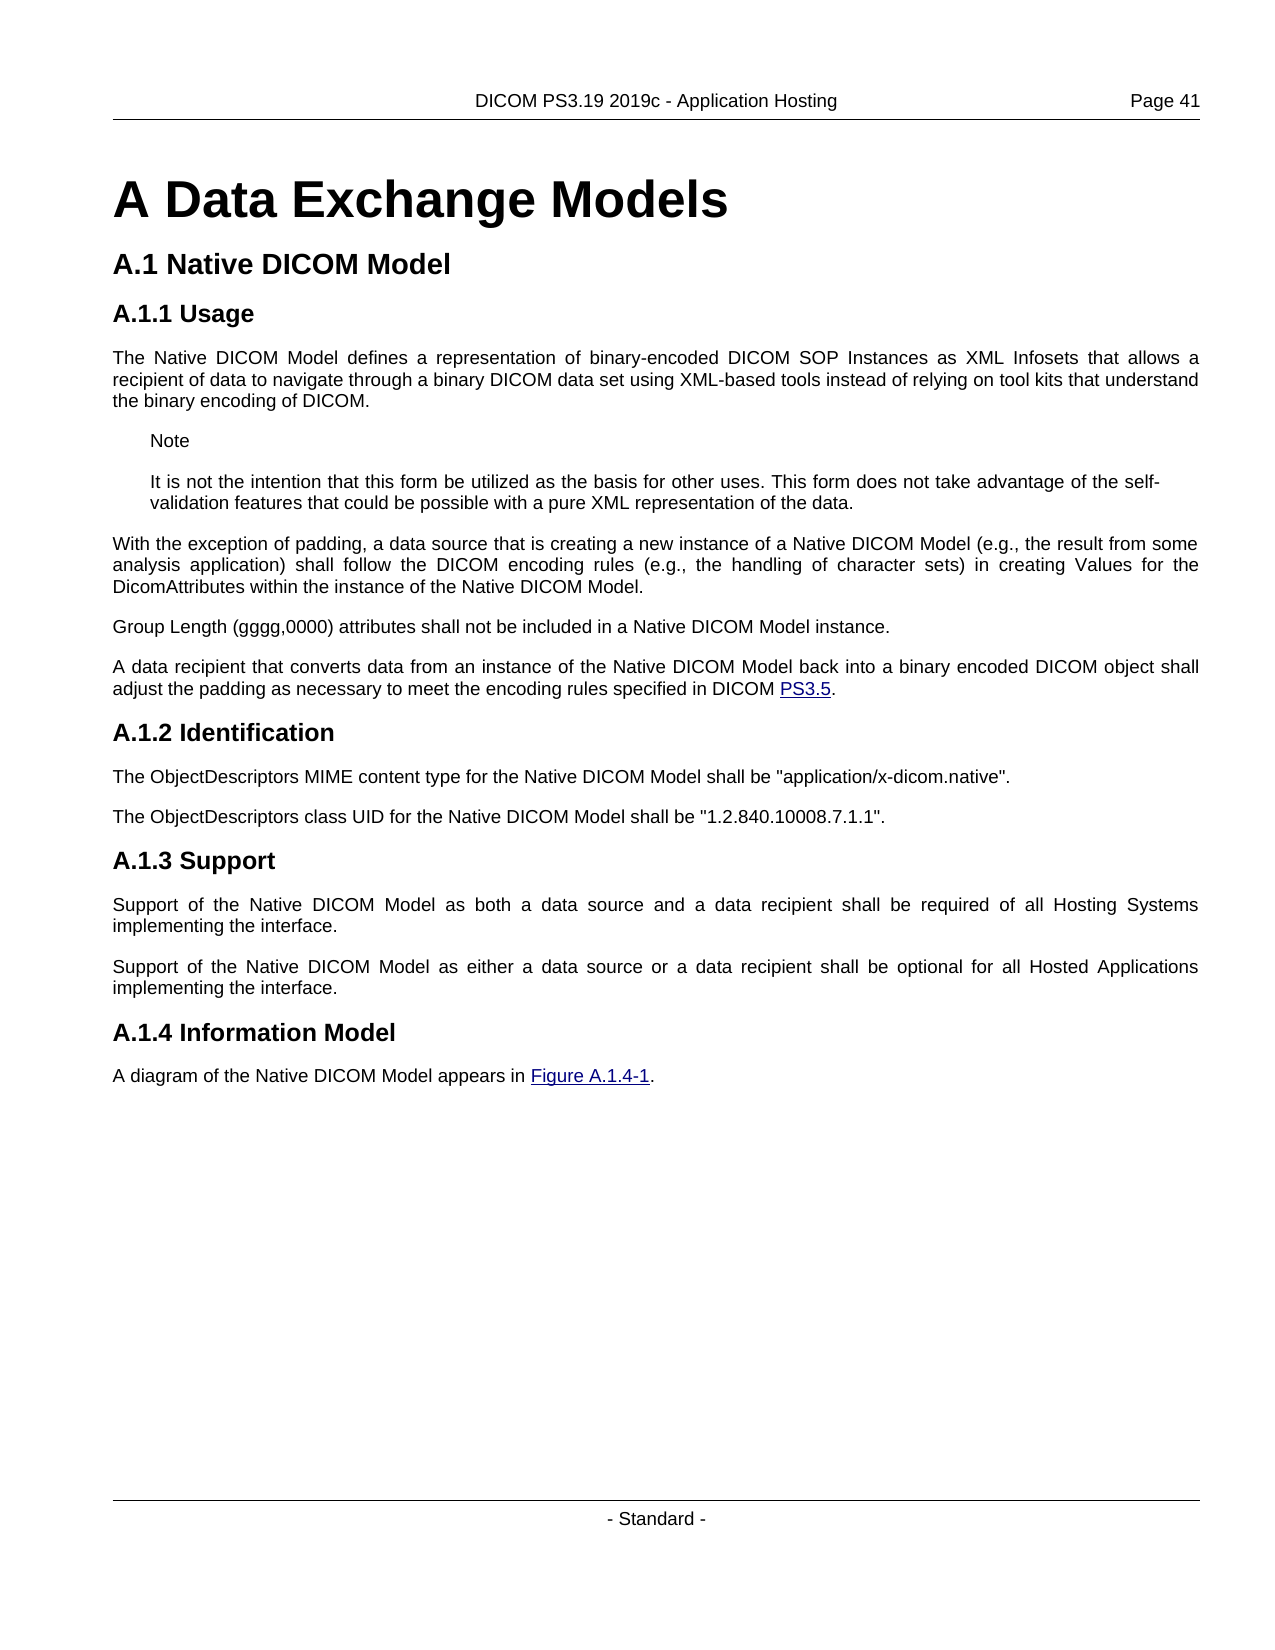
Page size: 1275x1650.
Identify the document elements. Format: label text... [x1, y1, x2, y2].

text A diagram of the Native DICOM Model appears in Figure A.1.4-1. [112, 1065, 1200, 1087]
text The Native DICOM Model defines a representation of binary-encoded DICOM SOP Instances as XML Infosets that allows a recipient of data to navigate through a binary DICOM data set using XML-based tools instead of relying on tool kits that understand the binary encoding of DICOM. [112, 347, 1200, 412]
text It is not the intention that this form be utilized as the basis for other uses. This form does not take advantage of the self-validation features that could be possible with a pure XML representation of the data. [150, 471, 1162, 514]
text Group Length (gggg,0000) attributes shall not be included in a Native DICOM Model instance. [112, 616, 1200, 637]
text A Data Exchange Models [112, 169, 1200, 228]
text Note [150, 430, 1162, 452]
text The ObjectDescriptors MIME content type for the Native DICOM Model shall be "application/x-dicom.native". [112, 766, 1200, 787]
text The ObjectDescriptors class UID for the Native DICOM Model shall be "1.2.840.10008.7.1.1". [112, 806, 1200, 827]
text A.1.2 Identification [112, 718, 1200, 747]
text Support of the Native DICOM Model as both a data source and a data recipient shall be required of all Hosting Systems implementing the interface. [112, 894, 1200, 937]
text A.1.1 Usage [112, 299, 1200, 328]
text Support of the Native DICOM Model as either a data source or a data recipient shall be optional for all Hosted Applications implementing the interface. [112, 956, 1200, 999]
text A data recipient that converts data from an instance of the Native DICOM Model back into a binary encoded DICOM object shall adjust the padding as necessary to meet the encoding rules specified in DICOM PS3.5. [112, 656, 1200, 699]
text A.1.4 Information Model [112, 1017, 1200, 1046]
text A.1.3 Support [112, 846, 1200, 875]
text With the exception of padding, a data source that is creating a new instance of a Native DICOM Model (e.g., the result from some analysis application) shall follow the DICOM encoding rules (e.g., the handling of character sets) in creating Values for the DicomAttributes within the instance of the Native DICOM Model. [112, 532, 1200, 597]
text A.1 Native DICOM Model [112, 247, 1200, 281]
